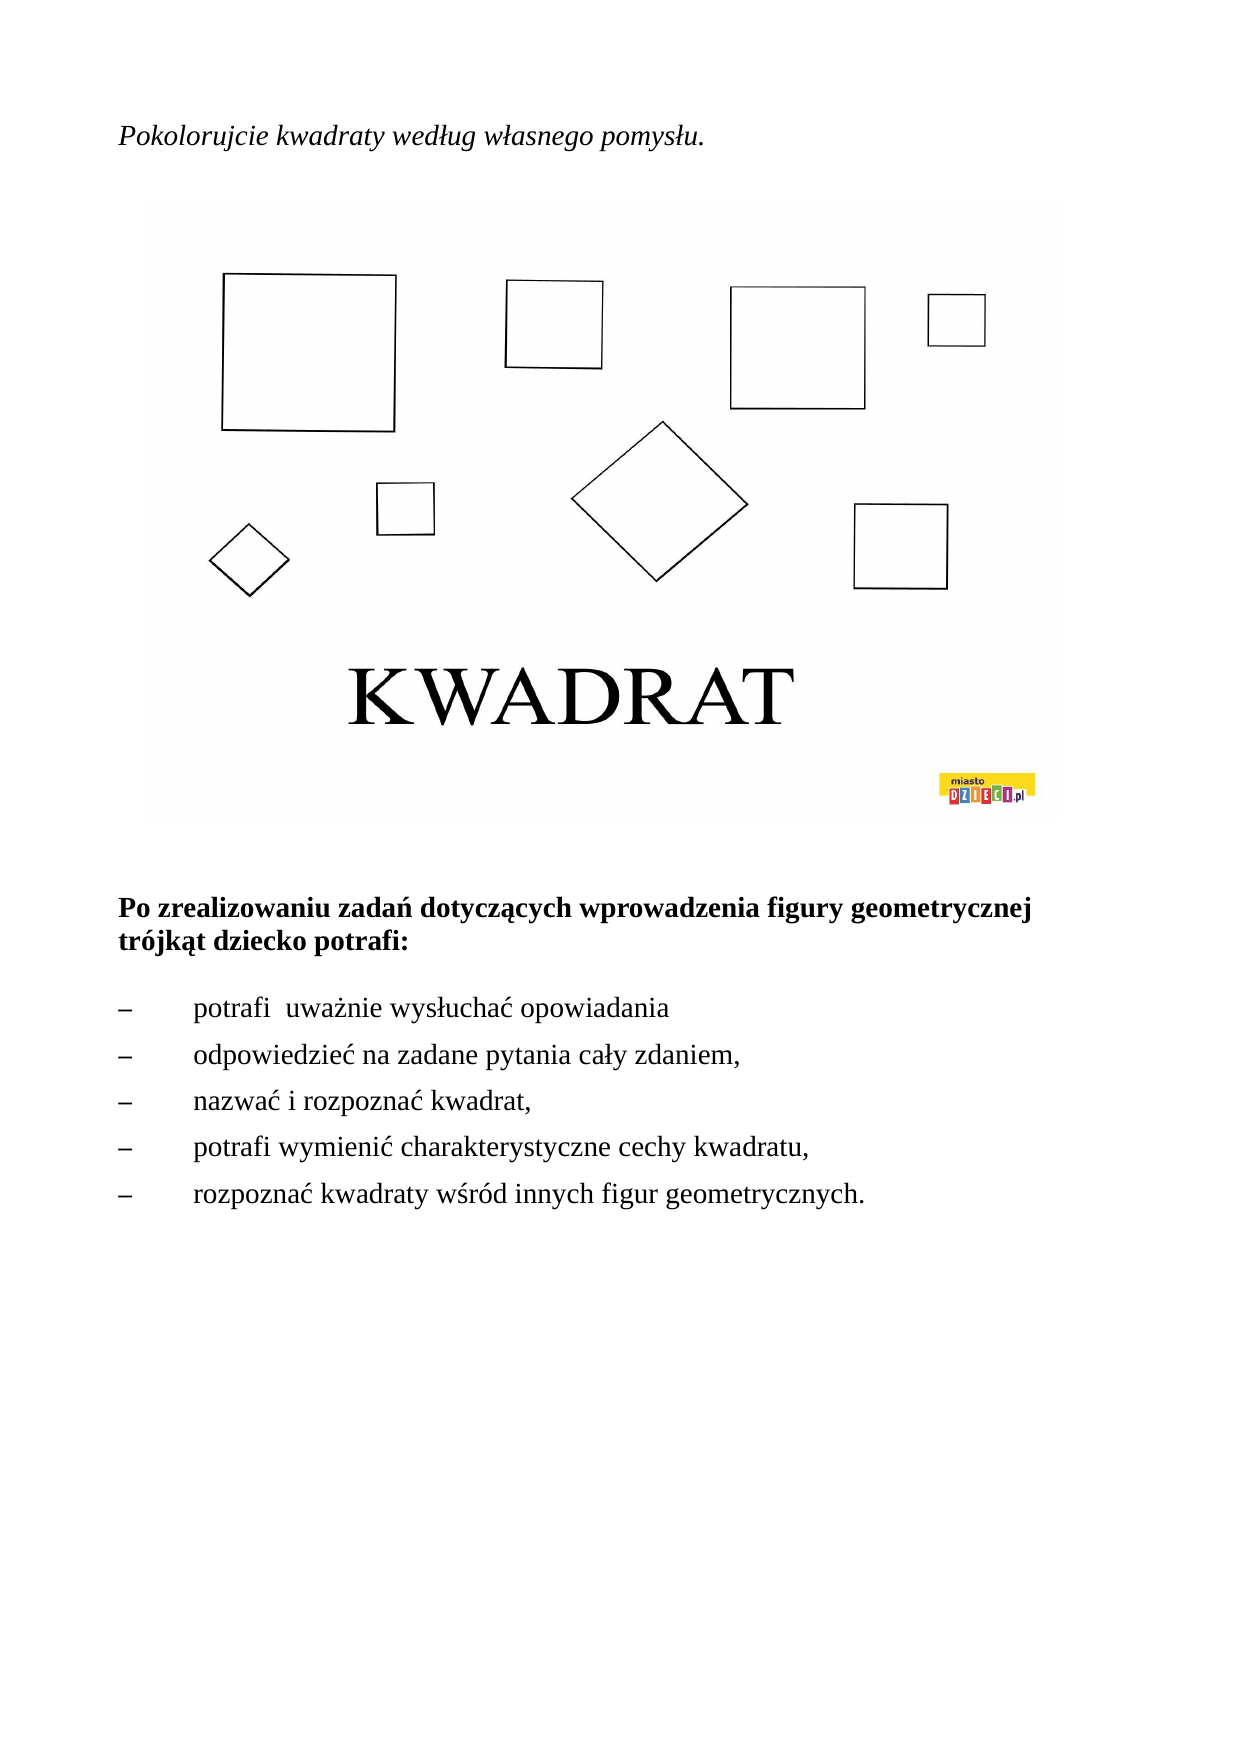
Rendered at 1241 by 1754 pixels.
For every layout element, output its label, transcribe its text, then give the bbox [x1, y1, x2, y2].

list potrafi uważnie wysłuchać opowiadania [118, 991, 1122, 1024]
list odpowiedzieć na zadane pytania cały zdaniem, [118, 1037, 1122, 1070]
text Po zrealizowaniu zadań dotyczących wprowadzenia figury geometrycznej trójkąt dziecko potrafi: [118, 890, 1122, 991]
picture [144, 198, 1062, 823]
list potrafi wymienić charakterystyczne cechy kwadratu, [118, 1129, 1122, 1163]
text Pokolorujcie kwadraty według własnego pomysłu. [118, 118, 1122, 152]
list rozpoznać kwadraty wśród innych figur geometrycznych. [118, 1176, 1122, 1209]
list nazwać i rozpoznać kwadrat, [118, 1083, 1122, 1117]
